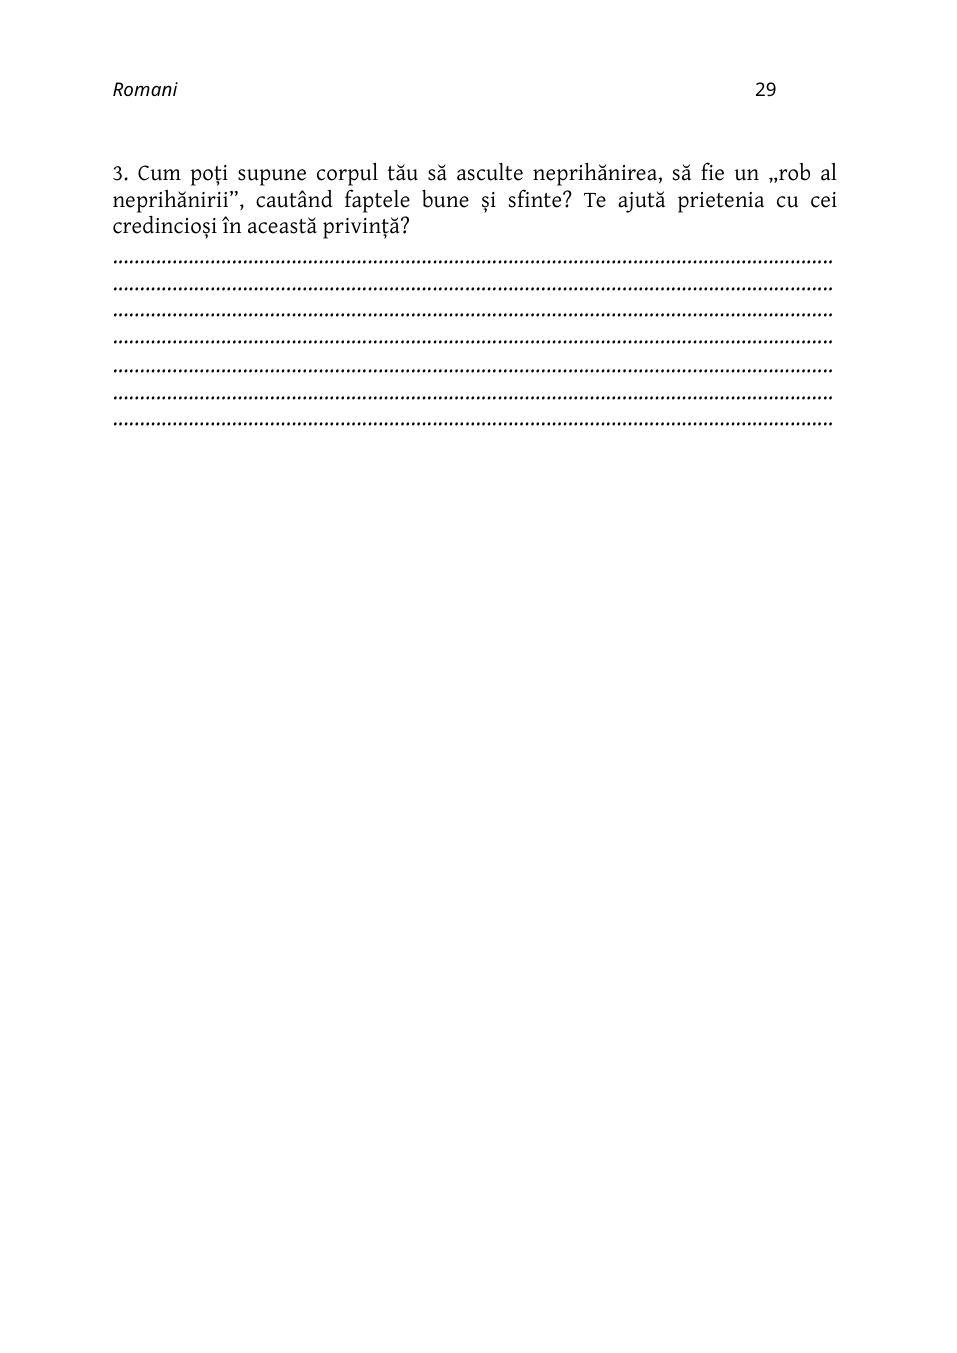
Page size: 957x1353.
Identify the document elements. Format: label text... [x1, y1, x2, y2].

text ............................................................................................................................................................................................................................................................................................................................................................................................................... [112, 352, 838, 432]
text 3. Cum poți supune corpul tău să asculte neprihănirea, să fie un „rob al neprihănirii”, cautând faptele bune și sfinte? Te ajută prietenia cu cei credincioși în această privință? [112, 160, 838, 240]
text .................................................................................................................................................................................................................................................................................................................................................................................................................................................................................................................................................... [112, 243, 838, 349]
